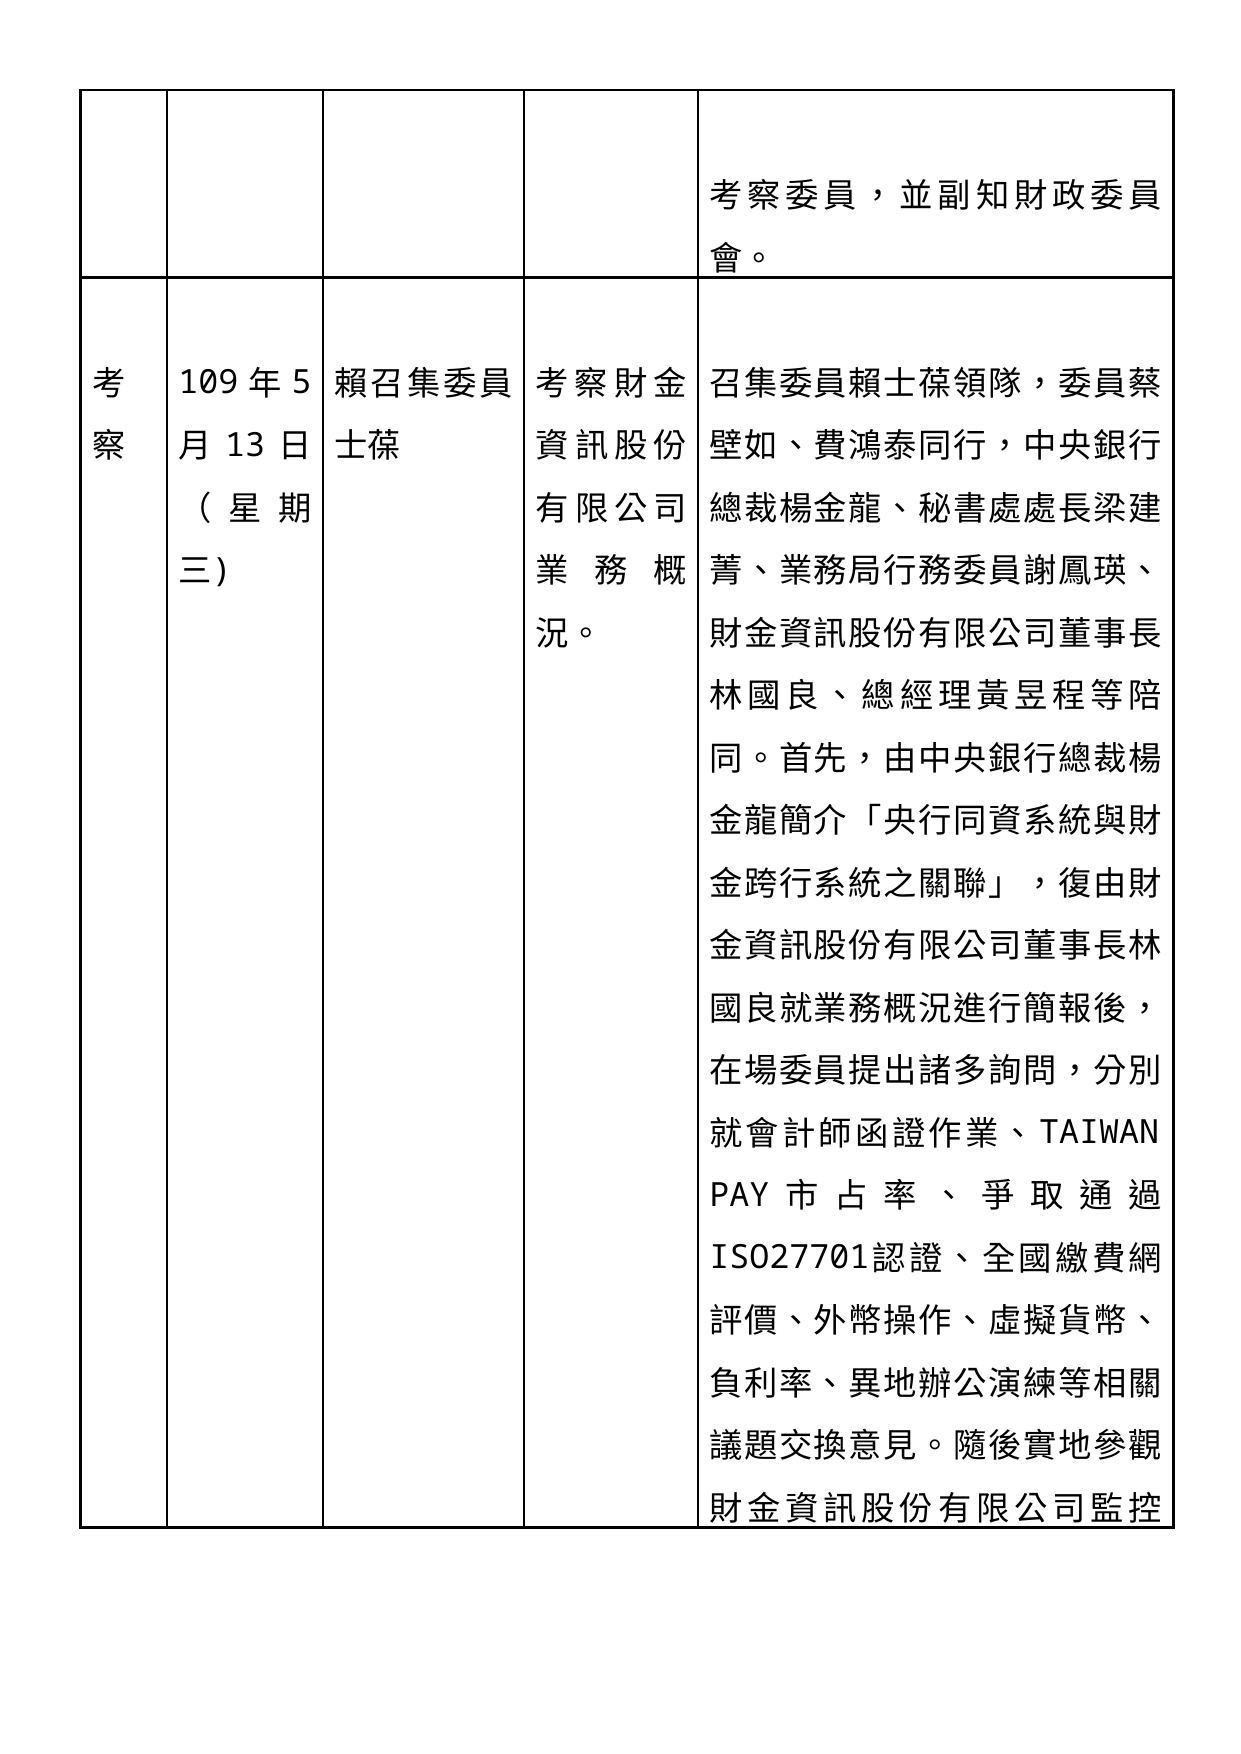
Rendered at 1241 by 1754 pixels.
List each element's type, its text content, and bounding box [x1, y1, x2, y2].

table_cell [168, 91, 322, 276]
table_cell 考察 [82, 279, 166, 1526]
table_cell 109年5月13日（星期三) [168, 279, 322, 1526]
table_cell 賴召集委員士葆 [324, 279, 523, 1526]
table_cell [324, 91, 523, 276]
table_cell 考察委員，並副知財政委員會。 [699, 91, 1172, 276]
table_cell [82, 91, 166, 276]
table_cell 召集委員賴士葆領隊，委員蔡壁如、費鴻泰同行，中央銀行總裁楊金龍、秘書處處長梁建菁、業務局行務委員謝鳳瑛、財金資訊股份有限公司董事長林國良、總經理黃昱程等陪同。首先，由中央銀行總裁楊金龍簡介「央行同資系統與財金跨行系統之關聯」，復由財金資訊股份有限公司董事長林國良就業務概況進行簡報後，在場委員提出諸多詢問，分別就會計師函證作業、TAIWAN PAY市占率、爭取通過ISO27701認證、全國繳費網評價、外幣操作、虛擬貨幣、負利率、異地辦公演練等相關議題交換意見。隨後實地參觀財金資訊股份有限公司監控 [699, 279, 1172, 1526]
table_cell [525, 91, 697, 276]
table_cell 考察財金資訊股份有限公司業務概況。 [525, 279, 697, 1526]
